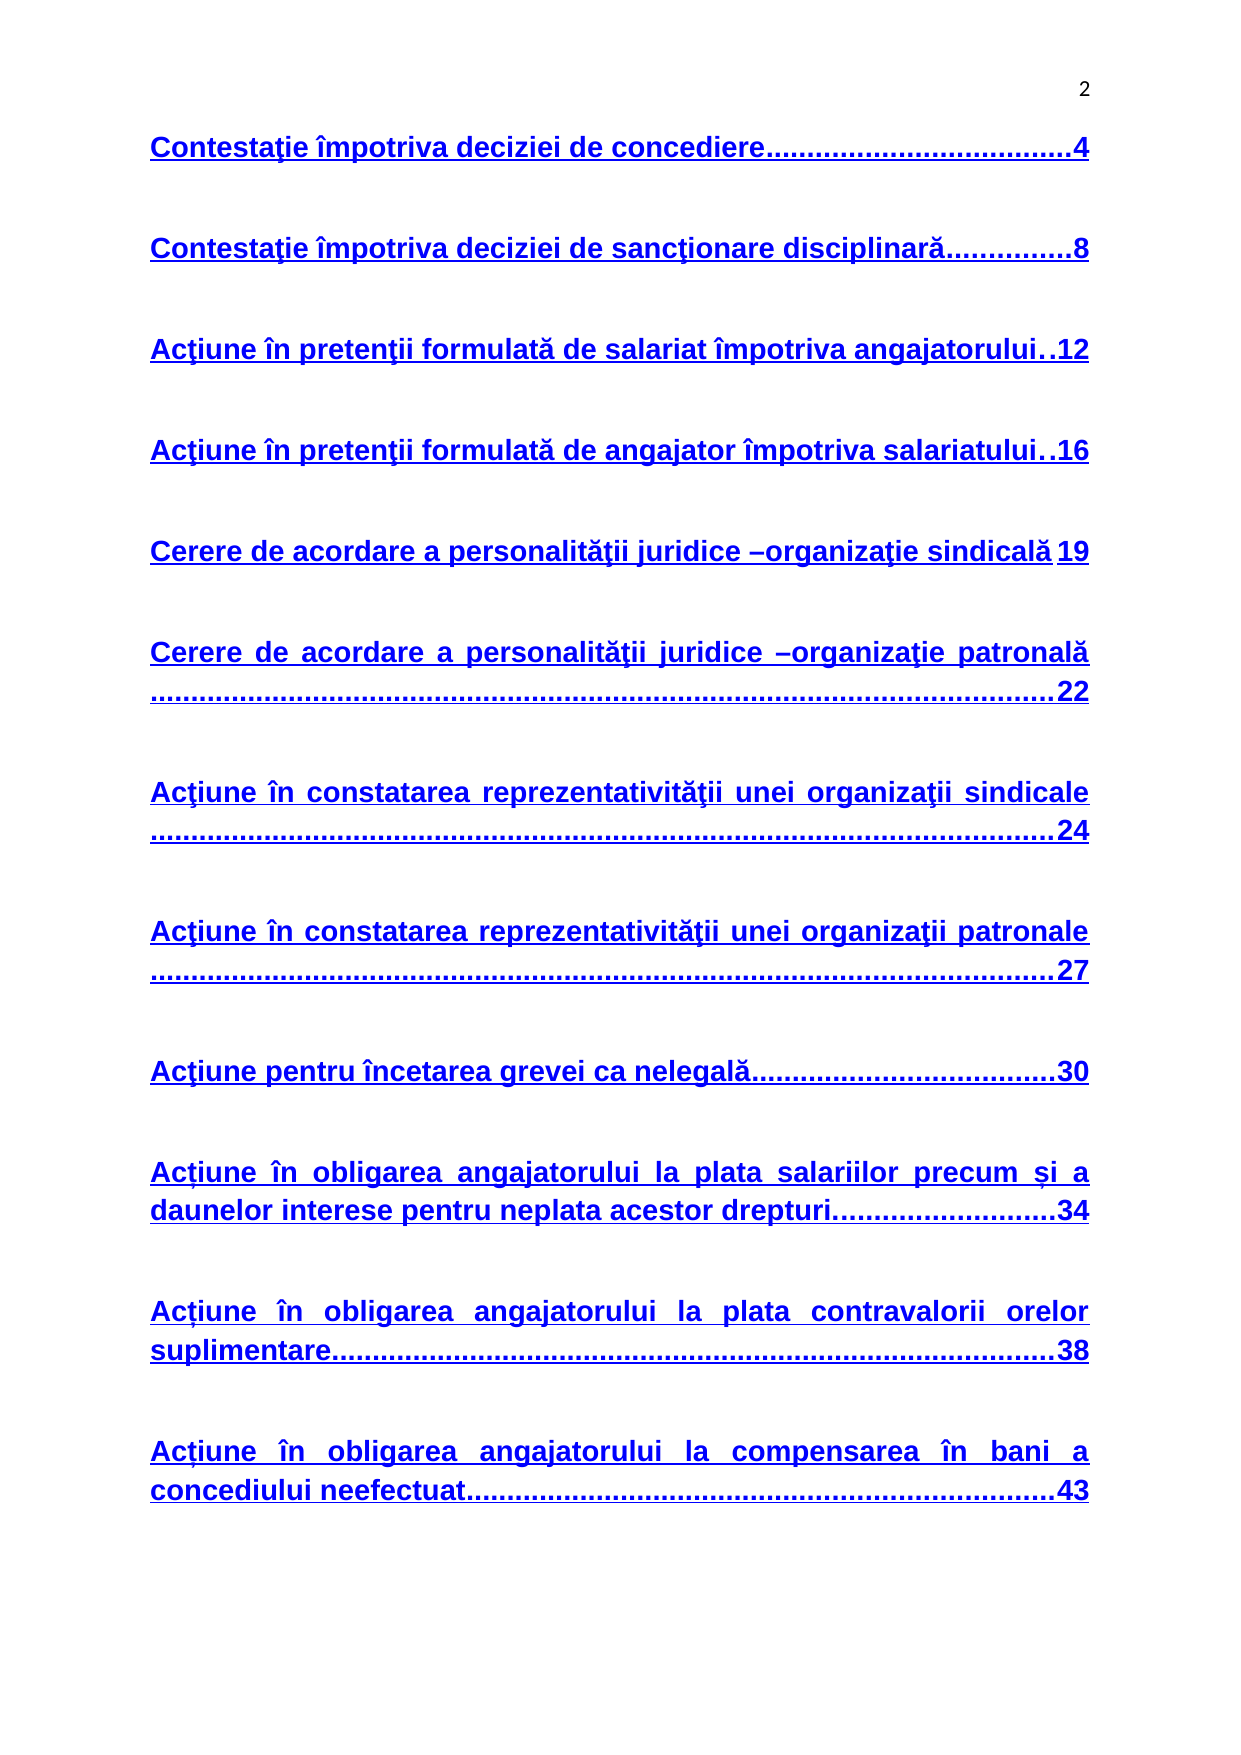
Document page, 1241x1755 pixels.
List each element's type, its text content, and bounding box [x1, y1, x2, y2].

text Contestaţie împotriva deciziei de sancţionare disciplinară 8 [150, 231, 1090, 264]
text Acţiune în pretenţii formulată de salariat împotriva angajatorului 12 [150, 332, 1090, 366]
text Acţiune în constatarea reprezentativităţii unei organizaţii sindicale 24 [150, 775, 1090, 804]
text Acțiune în obligarea angajatorului la compensarea în bani a concediului neefectuat 43 [150, 1465, 1090, 1506]
text Acţiune în constatarea reprezentativităţii unei organizaţii patronale 27 [150, 914, 1090, 943]
text Cerere de acordare a personalităţii juridice –organizaţie patronală 22 [150, 666, 1090, 707]
text Acţiune în constatarea reprezentativităţii unei organizaţii patronale 27 [150, 945, 1090, 986]
text Contestaţie împotriva deciziei de concediere 4 [150, 130, 1090, 163]
text Acțiune în obligarea angajatorului la compensarea în bani a concediului neefectuat 43 [150, 1434, 1090, 1463]
text Cerere de acordare a personalităţii juridice –organizaţie patronală 22 [150, 635, 1090, 664]
text Acţiune în pretenţii formulată de angajator împotriva salariatului 16 [150, 433, 1090, 467]
text Acțiune în obligarea angajatorului la plata contravalorii orelor suplimentare. 38 [150, 1294, 1090, 1324]
text Acțiune în obligarea angajatorului la plata contravalorii orelor suplimentare. 38 [150, 1325, 1090, 1367]
text Acțiune în obligarea angajatorului la plata salariilor precum și a daunelor interese pentru neplata acestor drepturi. 34 [150, 1155, 1090, 1184]
text Acţiune pentru încetarea grevei ca nelegală 30 [150, 1054, 1090, 1087]
text Acţiune în constatarea reprezentativităţii unei organizaţii sindicale 24 [150, 805, 1090, 847]
text Cerere de acordare a personalităţii juridice –organizaţie sindicală 19 [150, 534, 1090, 568]
text Acțiune în obligarea angajatorului la plata salariilor precum și a daunelor interese pentru neplata acestor drepturi. 34 [150, 1186, 1090, 1227]
